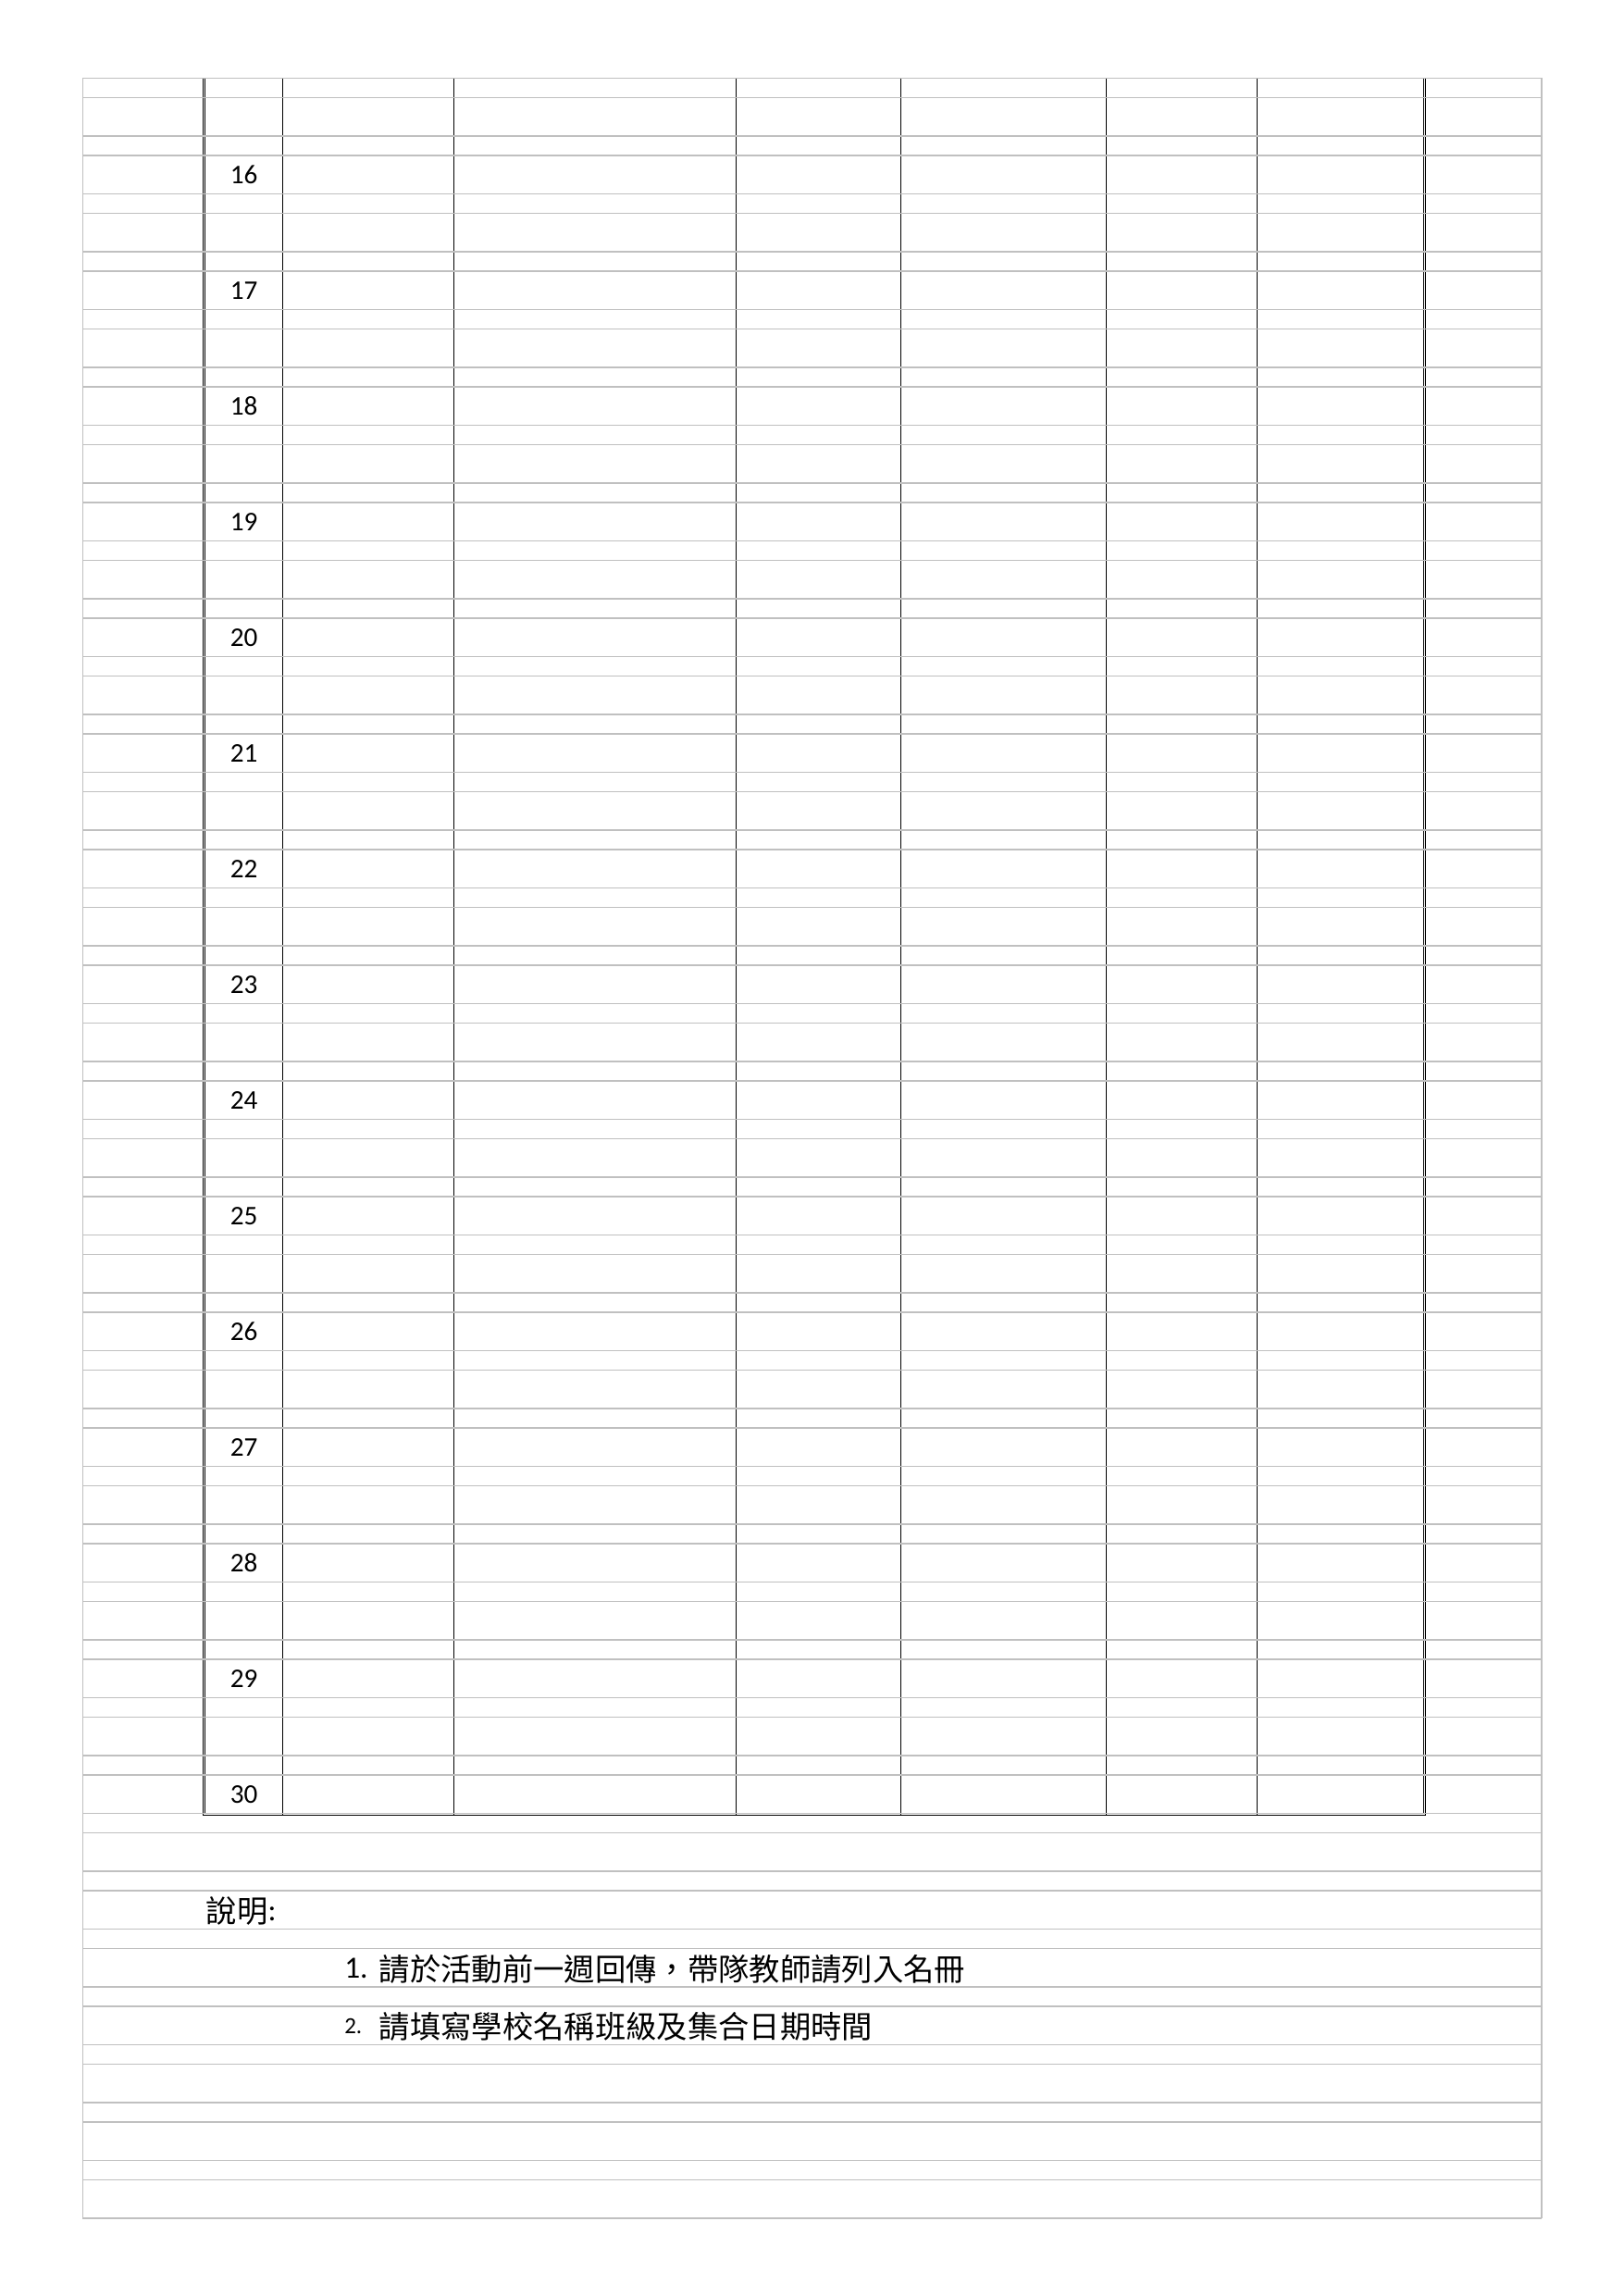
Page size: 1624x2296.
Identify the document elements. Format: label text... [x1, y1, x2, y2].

table_cell [1107, 445, 1257, 482]
table_cell [1107, 1602, 1257, 1639]
table_cell [1258, 1294, 1423, 1311]
list [344, 1988, 1541, 2005]
table_cell [283, 1082, 453, 1119]
table_cell [1258, 1351, 1423, 1370]
list [344, 1930, 1541, 1948]
text 說明: [83, 1892, 1541, 1929]
table_cell [737, 1429, 900, 1466]
table_cell [1258, 831, 1423, 849]
table_cell [283, 1351, 453, 1370]
table_cell [205, 773, 282, 791]
table_cell [901, 1660, 1106, 1697]
table_cell [901, 1486, 1106, 1523]
table_cell [283, 388, 453, 425]
table_cell [283, 600, 453, 617]
table_cell [901, 715, 1106, 733]
table_cell [1107, 1139, 1257, 1176]
table_cell [1107, 1120, 1257, 1138]
table_cell [205, 1582, 282, 1601]
table_cell [1258, 1718, 1423, 1755]
table_cell [1258, 1525, 1423, 1543]
table_cell [454, 156, 736, 193]
table_cell [283, 368, 453, 386]
table_cell [1258, 388, 1423, 425]
table_cell [1107, 1718, 1257, 1755]
table_cell [901, 792, 1106, 829]
table_cell [737, 1409, 900, 1427]
table_cell [1107, 773, 1257, 791]
table_cell [454, 194, 736, 213]
table_cell [737, 947, 900, 964]
table_cell [737, 156, 900, 193]
table_cell [901, 888, 1106, 907]
table_cell 20 [205, 619, 282, 656]
table_cell [1107, 850, 1257, 887]
table_cell [1107, 1178, 1257, 1196]
table_cell [901, 137, 1106, 155]
table_cell [1107, 426, 1257, 444]
table_cell [737, 831, 900, 849]
table_cell [454, 214, 736, 251]
table_cell [454, 1698, 736, 1717]
table_cell [283, 773, 453, 791]
table_cell [283, 619, 453, 656]
table_cell [737, 1525, 900, 1543]
table_cell [901, 445, 1106, 482]
table_cell [737, 368, 900, 386]
table_cell [1258, 1255, 1423, 1292]
table_cell [205, 1120, 282, 1138]
table_cell [1107, 561, 1257, 598]
table_cell [454, 1429, 736, 1466]
table_cell [737, 1004, 900, 1023]
table_cell [901, 541, 1106, 560]
table_cell [454, 888, 736, 907]
table_cell [737, 329, 900, 366]
table_cell [901, 1582, 1106, 1601]
table_cell [283, 1255, 453, 1292]
table_cell [1258, 1004, 1423, 1023]
table_cell [283, 79, 453, 97]
table_cell [737, 1582, 900, 1601]
table_cell [1258, 792, 1423, 829]
table_cell [1258, 1545, 1423, 1582]
table_cell [737, 484, 900, 502]
table_cell [737, 1082, 900, 1119]
table_cell [1258, 561, 1423, 598]
table_cell 17 [205, 272, 282, 309]
table_cell [1107, 541, 1257, 560]
table_cell [737, 503, 900, 540]
table_cell [1107, 137, 1257, 155]
table_cell [737, 1756, 900, 1774]
table_cell [205, 253, 282, 270]
table_cell [1258, 484, 1423, 502]
table_cell [1258, 888, 1423, 907]
table_cell [283, 541, 453, 560]
table_cell [1258, 1602, 1423, 1639]
table_cell [737, 1062, 900, 1080]
table_cell [1107, 1409, 1257, 1427]
table_cell [901, 850, 1106, 887]
table_cell [454, 368, 736, 386]
table_cell [283, 1004, 453, 1023]
table_cell [454, 1294, 736, 1311]
table_cell [454, 1082, 736, 1119]
table_cell [454, 1582, 736, 1601]
table_cell [205, 214, 282, 251]
table_cell [1258, 253, 1423, 270]
table_cell [737, 98, 900, 135]
table_cell [737, 1255, 900, 1292]
table_cell [1107, 792, 1257, 829]
table_cell [1258, 1660, 1423, 1697]
table_cell [205, 1062, 282, 1080]
table_cell [737, 561, 900, 598]
table_cell [205, 1371, 282, 1408]
table_cell [454, 445, 736, 482]
table_cell [454, 1409, 736, 1427]
table_cell [454, 1756, 736, 1774]
table_cell [1107, 657, 1257, 676]
table_cell [1258, 1641, 1423, 1658]
table_cell [1107, 1313, 1257, 1350]
table_cell [1258, 1467, 1423, 1485]
table_cell [283, 1198, 453, 1235]
table_cell [1107, 1024, 1257, 1061]
table_cell [454, 1545, 736, 1582]
table_cell [737, 1198, 900, 1235]
table_cell [901, 426, 1106, 444]
table_cell [1258, 619, 1423, 656]
table_cell [205, 1255, 282, 1292]
table_cell [454, 1641, 736, 1658]
table_cell [454, 1718, 736, 1755]
table_cell [737, 79, 900, 97]
table_cell [283, 310, 453, 329]
table_cell [901, 1698, 1106, 1717]
table_cell [737, 735, 900, 772]
table_cell [901, 947, 1106, 964]
table_cell [283, 194, 453, 213]
table_cell [737, 966, 900, 1003]
table_cell [454, 831, 736, 849]
table_cell [454, 1602, 736, 1639]
table_cell [1258, 1409, 1423, 1427]
table_cell [1258, 310, 1423, 329]
table_cell [901, 1004, 1106, 1023]
table_cell [283, 214, 453, 251]
table_cell [901, 388, 1106, 425]
table_cell [283, 329, 453, 366]
table_cell [901, 676, 1106, 714]
table_cell [454, 541, 736, 560]
table_cell [901, 272, 1106, 309]
table_cell [901, 1294, 1106, 1311]
table_cell [737, 1371, 900, 1408]
table_cell [205, 194, 282, 213]
table_cell [205, 1004, 282, 1023]
table_cell [1107, 735, 1257, 772]
table_cell [454, 1024, 736, 1061]
table_cell [1258, 1120, 1423, 1138]
table_cell [205, 541, 282, 560]
table_cell [1107, 1467, 1257, 1485]
table_cell [1258, 657, 1423, 676]
table_cell [901, 329, 1106, 366]
table_cell [1107, 1062, 1257, 1080]
table_cell [901, 368, 1106, 386]
table_cell [901, 310, 1106, 329]
table_cell [737, 657, 900, 676]
table_cell [737, 908, 900, 945]
table_cell [454, 966, 736, 1003]
table_cell 26 [205, 1313, 282, 1350]
table_cell [737, 310, 900, 329]
table_cell [454, 98, 736, 135]
table_cell [283, 1467, 453, 1485]
table_cell [737, 1641, 900, 1658]
table_cell [1258, 368, 1423, 386]
table_cell [1258, 156, 1423, 193]
table_cell [205, 1178, 282, 1196]
table_cell [205, 947, 282, 964]
table_cell [901, 1525, 1106, 1543]
table_cell [901, 1641, 1106, 1658]
table_cell [901, 79, 1106, 97]
table_cell [1258, 426, 1423, 444]
table_cell [1107, 831, 1257, 849]
table_cell [737, 272, 900, 309]
table_cell [901, 561, 1106, 598]
table_cell 24 [205, 1082, 282, 1119]
table_cell [1107, 966, 1257, 1003]
table_cell [283, 792, 453, 829]
table_cell [1258, 79, 1423, 97]
table_cell [1258, 1486, 1423, 1523]
table_cell [901, 1545, 1106, 1582]
table_cell [1258, 735, 1423, 772]
table_cell [737, 1602, 900, 1639]
table_cell [283, 272, 453, 309]
table_cell [737, 388, 900, 425]
table_cell [454, 253, 736, 270]
table_cell [283, 1313, 453, 1350]
table_cell 19 [205, 503, 282, 540]
table_cell [1258, 214, 1423, 251]
table_cell [737, 253, 900, 270]
table_cell [205, 888, 282, 907]
table_cell [454, 1198, 736, 1235]
table_cell [454, 1660, 736, 1697]
table_cell [283, 966, 453, 1003]
table_cell [205, 1467, 282, 1485]
table_cell [1107, 1756, 1257, 1774]
table_cell [205, 1698, 282, 1717]
table_cell [454, 484, 736, 502]
table_cell [283, 1698, 453, 1717]
table_cell [283, 137, 453, 155]
table_cell [454, 735, 736, 772]
table_cell [205, 1294, 282, 1311]
table_cell [1258, 194, 1423, 213]
table_cell [454, 1178, 736, 1196]
table_cell [283, 1602, 453, 1639]
table_cell [901, 1429, 1106, 1466]
table_cell [205, 908, 282, 945]
table_cell [1258, 98, 1423, 135]
table_cell [737, 1351, 900, 1370]
table_cell [1107, 388, 1257, 425]
table_cell [283, 156, 453, 193]
table_cell [901, 735, 1106, 772]
table_cell [454, 908, 736, 945]
table_cell [1258, 947, 1423, 964]
table_cell [205, 561, 282, 598]
table_cell [1107, 1198, 1257, 1235]
table_cell [1258, 503, 1423, 540]
table_cell [205, 310, 282, 329]
table_cell [1258, 676, 1423, 714]
table_cell [205, 484, 282, 502]
table_cell [283, 1429, 453, 1466]
table_cell [1258, 1178, 1423, 1196]
table_cell [1258, 329, 1423, 366]
table_cell [1107, 368, 1257, 386]
table_cell [1107, 253, 1257, 270]
table_cell [901, 253, 1106, 270]
table_cell [1107, 79, 1257, 97]
table_cell [283, 1660, 453, 1697]
table_cell [737, 541, 900, 560]
table_cell [283, 253, 453, 270]
table_cell [901, 657, 1106, 676]
table_cell [737, 792, 900, 829]
table_cell [1258, 966, 1423, 1003]
table_cell [737, 1718, 900, 1755]
table_cell [737, 676, 900, 714]
table_cell [205, 792, 282, 829]
table_cell [737, 1235, 900, 1254]
table_cell [737, 1776, 900, 1813]
table_cell [283, 1641, 453, 1658]
table_cell [283, 1120, 453, 1138]
table_cell [454, 503, 736, 540]
text [83, 1872, 1541, 1890]
table_cell [1258, 773, 1423, 791]
table_cell [1258, 1024, 1423, 1061]
table_cell [205, 79, 282, 97]
table_cell [1258, 600, 1423, 617]
table_cell [454, 1467, 736, 1485]
table_cell [901, 98, 1106, 135]
table_cell [901, 503, 1106, 540]
table_cell [1107, 1776, 1257, 1813]
table_cell [283, 1409, 453, 1427]
table_cell [205, 1409, 282, 1427]
table_cell [1107, 214, 1257, 251]
table_cell [205, 368, 282, 386]
table_cell [454, 1004, 736, 1023]
table_cell [737, 888, 900, 907]
table_cell [454, 310, 736, 329]
table_cell [454, 850, 736, 887]
table_cell [283, 1139, 453, 1176]
table_cell [283, 1718, 453, 1755]
table_cell [283, 426, 453, 444]
table_cell [283, 1235, 453, 1254]
table_cell 28 [205, 1545, 282, 1582]
table_cell [205, 1756, 282, 1774]
table_cell [1258, 1698, 1423, 1717]
table_cell [737, 137, 900, 155]
table_cell [205, 137, 282, 155]
table_cell [737, 619, 900, 656]
table_cell 25 [205, 1198, 282, 1235]
table_cell [454, 1776, 736, 1813]
table_cell [1107, 1582, 1257, 1601]
table_cell [454, 1486, 736, 1523]
table_cell [1258, 1313, 1423, 1350]
table_cell [1258, 1198, 1423, 1235]
table_cell 21 [205, 735, 282, 772]
table_cell [1258, 1371, 1423, 1408]
table_cell [205, 831, 282, 849]
table_cell [454, 1371, 736, 1408]
table_cell [205, 1139, 282, 1176]
table_cell [1107, 1004, 1257, 1023]
table_cell [205, 1641, 282, 1658]
table_cell [283, 1776, 453, 1813]
table_cell [901, 1062, 1106, 1080]
table_cell [1107, 98, 1257, 135]
table_cell [1107, 676, 1257, 714]
table_cell [901, 831, 1106, 849]
table_cell [1258, 908, 1423, 945]
table_cell [1107, 1082, 1257, 1119]
table_cell [283, 561, 453, 598]
table_cell [1107, 908, 1257, 945]
table_cell [1107, 1698, 1257, 1717]
table_cell [454, 947, 736, 964]
table_cell [205, 1486, 282, 1523]
table_cell [901, 966, 1106, 1003]
table_cell [901, 600, 1106, 617]
table_cell [454, 137, 736, 155]
table_cell [737, 1313, 900, 1350]
table_cell [1107, 1371, 1257, 1408]
table_cell [205, 426, 282, 444]
table_cell [901, 1024, 1106, 1061]
table_cell [1107, 1486, 1257, 1523]
table_cell [283, 657, 453, 676]
table_cell 30 [205, 1776, 282, 1813]
table_cell [454, 272, 736, 309]
table_cell [1107, 484, 1257, 502]
table_cell [454, 676, 736, 714]
list 請填寫學校名稱班級及集合日期時間 [344, 2007, 1541, 2044]
table_cell [1107, 329, 1257, 366]
table_cell [901, 156, 1106, 193]
table_cell [454, 600, 736, 617]
table_cell [1107, 1294, 1257, 1311]
table_cell [283, 484, 453, 502]
table_cell [737, 1139, 900, 1176]
table_cell [283, 1582, 453, 1601]
table_cell [283, 98, 453, 135]
table_cell [1107, 1660, 1257, 1697]
table_cell [205, 1351, 282, 1370]
table_cell [283, 676, 453, 714]
table_cell [737, 850, 900, 887]
table_cell [901, 1178, 1106, 1196]
table_cell [205, 657, 282, 676]
table_cell [283, 888, 453, 907]
table_cell [1107, 1235, 1257, 1254]
table_cell [737, 715, 900, 733]
table_cell [1107, 715, 1257, 733]
table_cell [205, 329, 282, 366]
table_cell [1258, 1082, 1423, 1119]
table_cell [1107, 1255, 1257, 1292]
table_cell [1107, 888, 1257, 907]
table_cell [737, 1178, 900, 1196]
table_cell [1258, 1429, 1423, 1466]
table_cell [454, 79, 736, 97]
table_cell [283, 1525, 453, 1543]
table_cell [1107, 619, 1257, 656]
table_cell [283, 850, 453, 887]
table_cell [737, 445, 900, 482]
table_cell [737, 1545, 900, 1582]
table_cell [454, 1351, 736, 1370]
table_cell [901, 1776, 1106, 1813]
table_cell [1258, 715, 1423, 733]
table_cell [454, 1120, 736, 1138]
table_cell [454, 619, 736, 656]
table_cell [1107, 194, 1257, 213]
table_cell [283, 1756, 453, 1774]
table_cell [901, 1602, 1106, 1639]
table_cell [454, 1255, 736, 1292]
table_cell [283, 735, 453, 772]
table_cell [901, 194, 1106, 213]
table_cell [205, 676, 282, 714]
table_cell [283, 831, 453, 849]
table_cell [205, 1602, 282, 1639]
table_cell [454, 1525, 736, 1543]
table_cell [283, 908, 453, 945]
table_cell [901, 1718, 1106, 1755]
table_cell [1107, 310, 1257, 329]
table_cell [1258, 850, 1423, 887]
table_cell [737, 214, 900, 251]
table_cell [283, 445, 453, 482]
table_cell [1107, 156, 1257, 193]
table_cell [737, 1120, 900, 1138]
table_cell [283, 715, 453, 733]
table_cell [901, 908, 1106, 945]
table_cell [454, 388, 736, 425]
table_cell [1107, 1429, 1257, 1466]
table_cell [205, 1024, 282, 1061]
table_cell [901, 1139, 1106, 1176]
table_cell [1258, 272, 1423, 309]
table_cell [901, 619, 1106, 656]
table_cell [1258, 137, 1423, 155]
table_cell [283, 1062, 453, 1080]
table_cell [1258, 1756, 1423, 1774]
table_cell [1107, 947, 1257, 964]
table_cell [1258, 541, 1423, 560]
table_cell [1107, 1525, 1257, 1543]
table_cell [454, 715, 736, 733]
table_cell [1258, 1776, 1423, 1813]
table_cell [205, 715, 282, 733]
table_cell [1107, 503, 1257, 540]
table_cell [1258, 1235, 1423, 1254]
table_cell [454, 773, 736, 791]
table_cell [737, 1467, 900, 1485]
table_cell [454, 1313, 736, 1350]
table_cell [205, 445, 282, 482]
table_cell [205, 1235, 282, 1254]
table_cell [901, 1467, 1106, 1485]
table_cell [1107, 1351, 1257, 1370]
table_cell [283, 1371, 453, 1408]
table_cell [454, 1139, 736, 1176]
table_cell 27 [205, 1429, 282, 1466]
table_cell [737, 426, 900, 444]
table_cell [737, 1660, 900, 1697]
table_cell [283, 1545, 453, 1582]
table_cell [454, 426, 736, 444]
table_cell 18 [205, 388, 282, 425]
table_cell [737, 1698, 900, 1717]
table_cell [901, 1313, 1106, 1350]
table_cell [737, 194, 900, 213]
table_cell [901, 1351, 1106, 1370]
table_cell [737, 773, 900, 791]
table_cell [205, 600, 282, 617]
table_cell [283, 503, 453, 540]
list 請於活動前一週回傳，帶隊教師請列入名冊 [344, 1949, 1541, 1986]
table_cell [901, 1371, 1106, 1408]
table_cell [901, 1082, 1106, 1119]
table_cell [901, 484, 1106, 502]
table_cell [737, 1294, 900, 1311]
table_cell [283, 1486, 453, 1523]
table_cell [1258, 445, 1423, 482]
table_cell 22 [205, 850, 282, 887]
table_cell [1107, 600, 1257, 617]
table_cell [454, 1062, 736, 1080]
table_cell [901, 1120, 1106, 1138]
table_cell [1107, 272, 1257, 309]
table_cell [901, 1409, 1106, 1427]
table_cell [737, 1486, 900, 1523]
table_cell [901, 214, 1106, 251]
table_cell [1258, 1139, 1423, 1176]
table_cell 29 [205, 1660, 282, 1697]
table_cell [901, 1255, 1106, 1292]
table_cell [901, 1756, 1106, 1774]
table_cell [1258, 1582, 1423, 1601]
table_cell [454, 329, 736, 366]
table_cell [454, 561, 736, 598]
table_cell [901, 1198, 1106, 1235]
table_cell [283, 1294, 453, 1311]
table_cell [1107, 1641, 1257, 1658]
table_cell [454, 657, 736, 676]
table_cell [901, 773, 1106, 791]
table_cell [283, 1178, 453, 1196]
table_cell [283, 947, 453, 964]
table_cell 16 [205, 156, 282, 193]
table_cell [283, 1024, 453, 1061]
table_cell [454, 792, 736, 829]
table_cell [1258, 1062, 1423, 1080]
table_cell [205, 1718, 282, 1755]
table_cell [205, 98, 282, 135]
table_cell [454, 1235, 736, 1254]
table_cell [1107, 1545, 1257, 1582]
table_cell [901, 1235, 1106, 1254]
table_cell 23 [205, 966, 282, 1003]
table_cell [737, 1024, 900, 1061]
table_cell [205, 1525, 282, 1543]
table_cell [737, 600, 900, 617]
